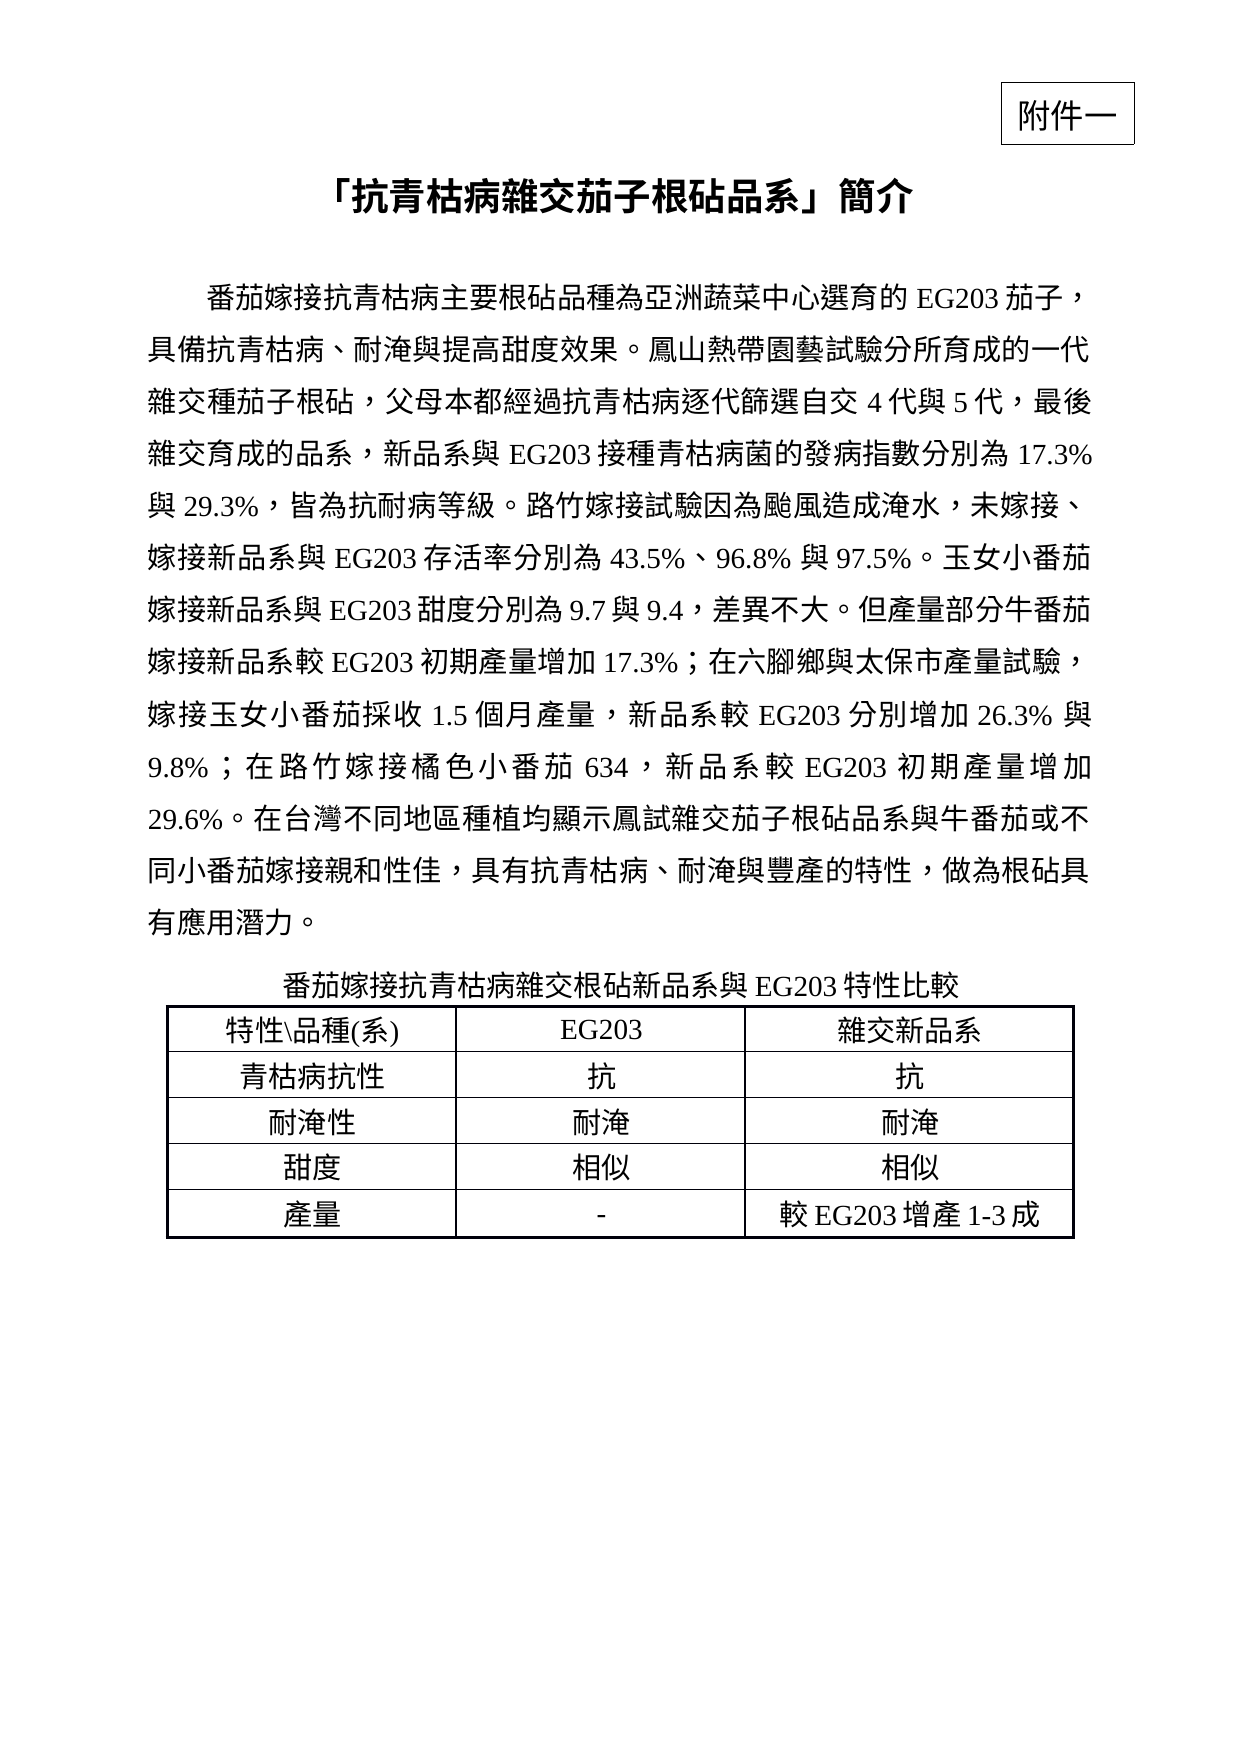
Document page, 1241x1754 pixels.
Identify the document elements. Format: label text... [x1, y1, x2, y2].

table_cell 相似 [746, 1144, 1072, 1188]
table_cell 抗 [457, 1052, 744, 1097]
text 附件一 [1017, 90, 1118, 137]
table_header 特性\品種(系) [169, 1008, 455, 1051]
table_cell 耐淹性 [169, 1098, 455, 1142]
text 番茄嫁接抗青枯病主要根砧品種為亞洲蔬菜中心選育的 EG203茄子，具備抗青枯病、耐淹與提高甜度效果。鳳山熱帶園藝試驗分所育成的一代雜交種茄子根砧，父母本都經過抗青枯病逐代篩選自交4代與5代，最後雜交育成的品系，新品系與EG203接種青枯病菌的發病指數分別為17.3% 與29.3%，皆為抗耐病等級。路竹嫁接試驗因為颱風造成淹水，未嫁接、嫁接新品系與EG203存活率分別為43.5%、96.8% 與97.5%。玉女小番茄嫁接新品系與EG203甜度分別為9.7與9.4，差異不大。但產量部分牛番茄嫁接新品系較EG203初期產量增加17.3%；在六腳鄉與太保市產量試驗，嫁接玉女小番茄採收1.5個月產量，新品系較EG203分別增加26.3% 與9.8%；在路竹嫁接橘色小番茄634，新品系較EG203初期產量增加29.6%。在台灣不同地區種植均顯示鳳試雜交茄子根砧品系與牛番茄或不同小番茄嫁接親和性佳，具有抗青枯病、耐淹與豐產的特性，做為根砧具有應用潛力。 [148, 267, 1092, 944]
table_cell 耐淹 [746, 1098, 1072, 1142]
table_cell 相似 [457, 1144, 744, 1188]
text 番茄嫁接抗青枯病雜交根砧新品系與EG203特性比較 [148, 962, 1092, 1005]
table_cell 較EG203增產1-3成 [746, 1190, 1072, 1236]
table_cell 抗 [746, 1052, 1072, 1097]
table_cell - [457, 1190, 744, 1236]
table_cell 青枯病抗性 [169, 1052, 455, 1097]
table_header 雜交新品系 [746, 1008, 1072, 1051]
table_header EG203 [457, 1008, 744, 1051]
text 「抗青枯病雜交茄子根砧品系」簡介 [148, 166, 1079, 221]
table_cell 耐淹 [457, 1098, 744, 1142]
table_cell 甜度 [169, 1144, 455, 1188]
table_cell 產量 [169, 1190, 455, 1236]
